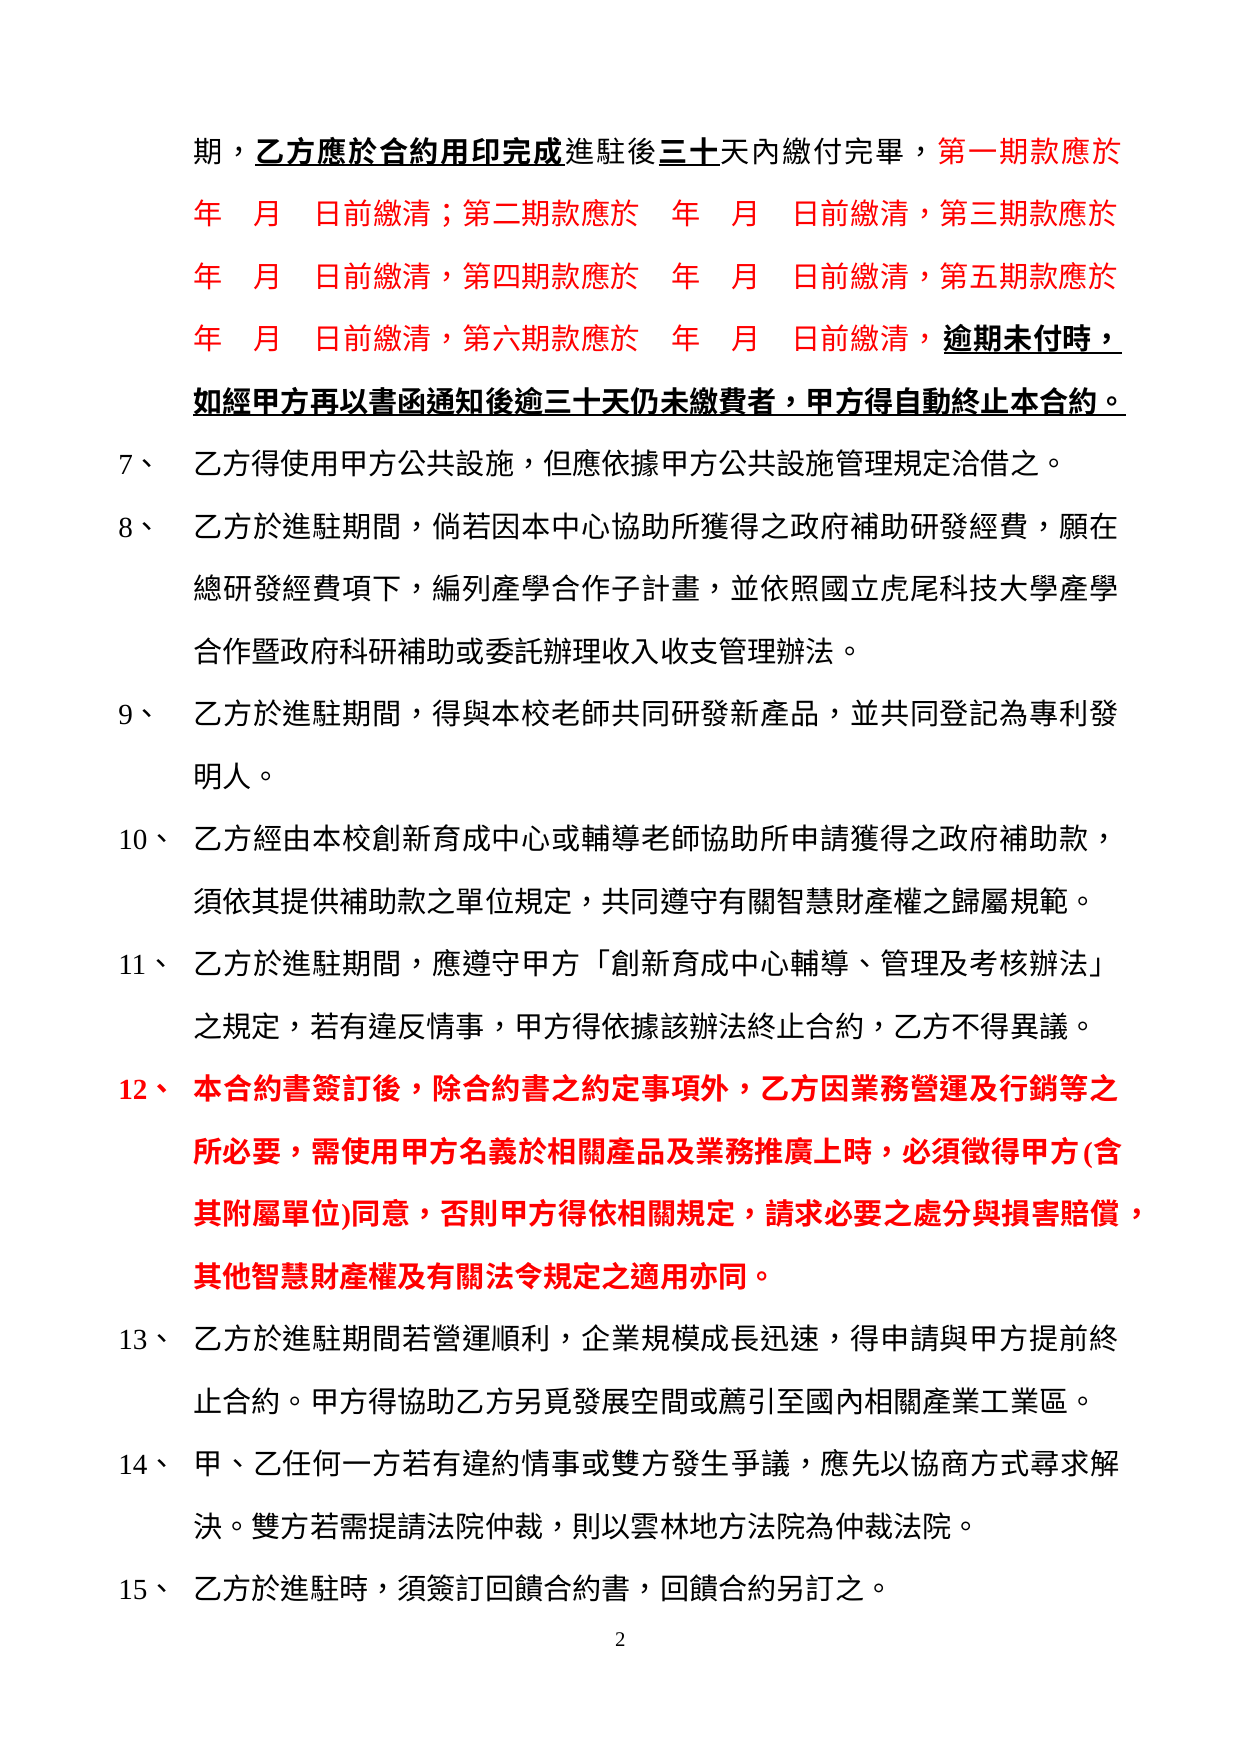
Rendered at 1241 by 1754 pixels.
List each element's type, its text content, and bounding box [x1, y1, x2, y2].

list 甲、乙任何一方若有違約情事或雙方發生爭議，應先以協商方式尋求解決。雙方若需提請法院仲裁，則以雲林地方法院為仲裁法院。 [118, 1420, 1122, 1545]
list 本合約書簽訂後，除合約書之約定事項外，乙方因業務營運及行銷等之所必要，需使用甲方名義於相關產品及業務推廣上時，必須徵得甲方(含其附屬單位)同意，否則甲方得依相關規定，請求必要之處分與損害賠償，其他智慧財產權及有關法令規定之適用亦同。 [118, 1045, 1122, 1295]
list 乙方於進駐期間，應遵守甲方「創新育成中心輔導、管理及考核辦法」之規定，若有違反情事，甲方得依據該辦法終止合約，乙方不得異議。 [118, 920, 1122, 1045]
list 乙方於進駐期間若營運順利，企業規模成長迅速，得申請與甲方提前終止合約。甲方得協助乙方另覓發展空間或薦引至國內相關產業工業區。 [118, 1295, 1122, 1420]
list 乙方應支付甲方進駐產業服務費用每月 元，每次付費以六個月為一期，乙方應於合約用印完成進駐後三十天內繳付完畢，第一期款應於 年 月 日前繳清；第二期款應於 年 月 日前繳清，第三期款應於 年 月 日前繳清，第四期款應於 年 月 日前繳清，第五期款應於 年 月 日前繳清，第六期款應於 年 月 日前繳清，逾期未付時，如經甲方再以書函通知後逾三十天仍未繳費者，甲方得自動終止本合約。 [118, 108, 1122, 420]
list 乙方經由本校創新育成中心或輔導老師協助所申請獲得之政府補助款，須依其提供補助款之單位規定，共同遵守有關智慧財產權之歸屬規範。 [118, 795, 1122, 920]
list 乙方於進駐期間，得與本校老師共同研發新產品，並共同登記為專利發明人。 [118, 670, 1122, 795]
list 乙方於進駐時，須簽訂回饋合約書，回饋合約另訂之。 [118, 1545, 1122, 1608]
list 乙方於進駐期間，倘若因本中心協助所獲得之政府補助研發經費，願在總研發經費項下，編列產學合作子計畫，並依照國立虎尾科技大學產學合作暨政府科研補助或委託辦理收入收支管理辦法。 [118, 483, 1122, 670]
list 乙方得使用甲方公共設施，但應依據甲方公共設施管理規定洽借之。 [118, 420, 1122, 483]
